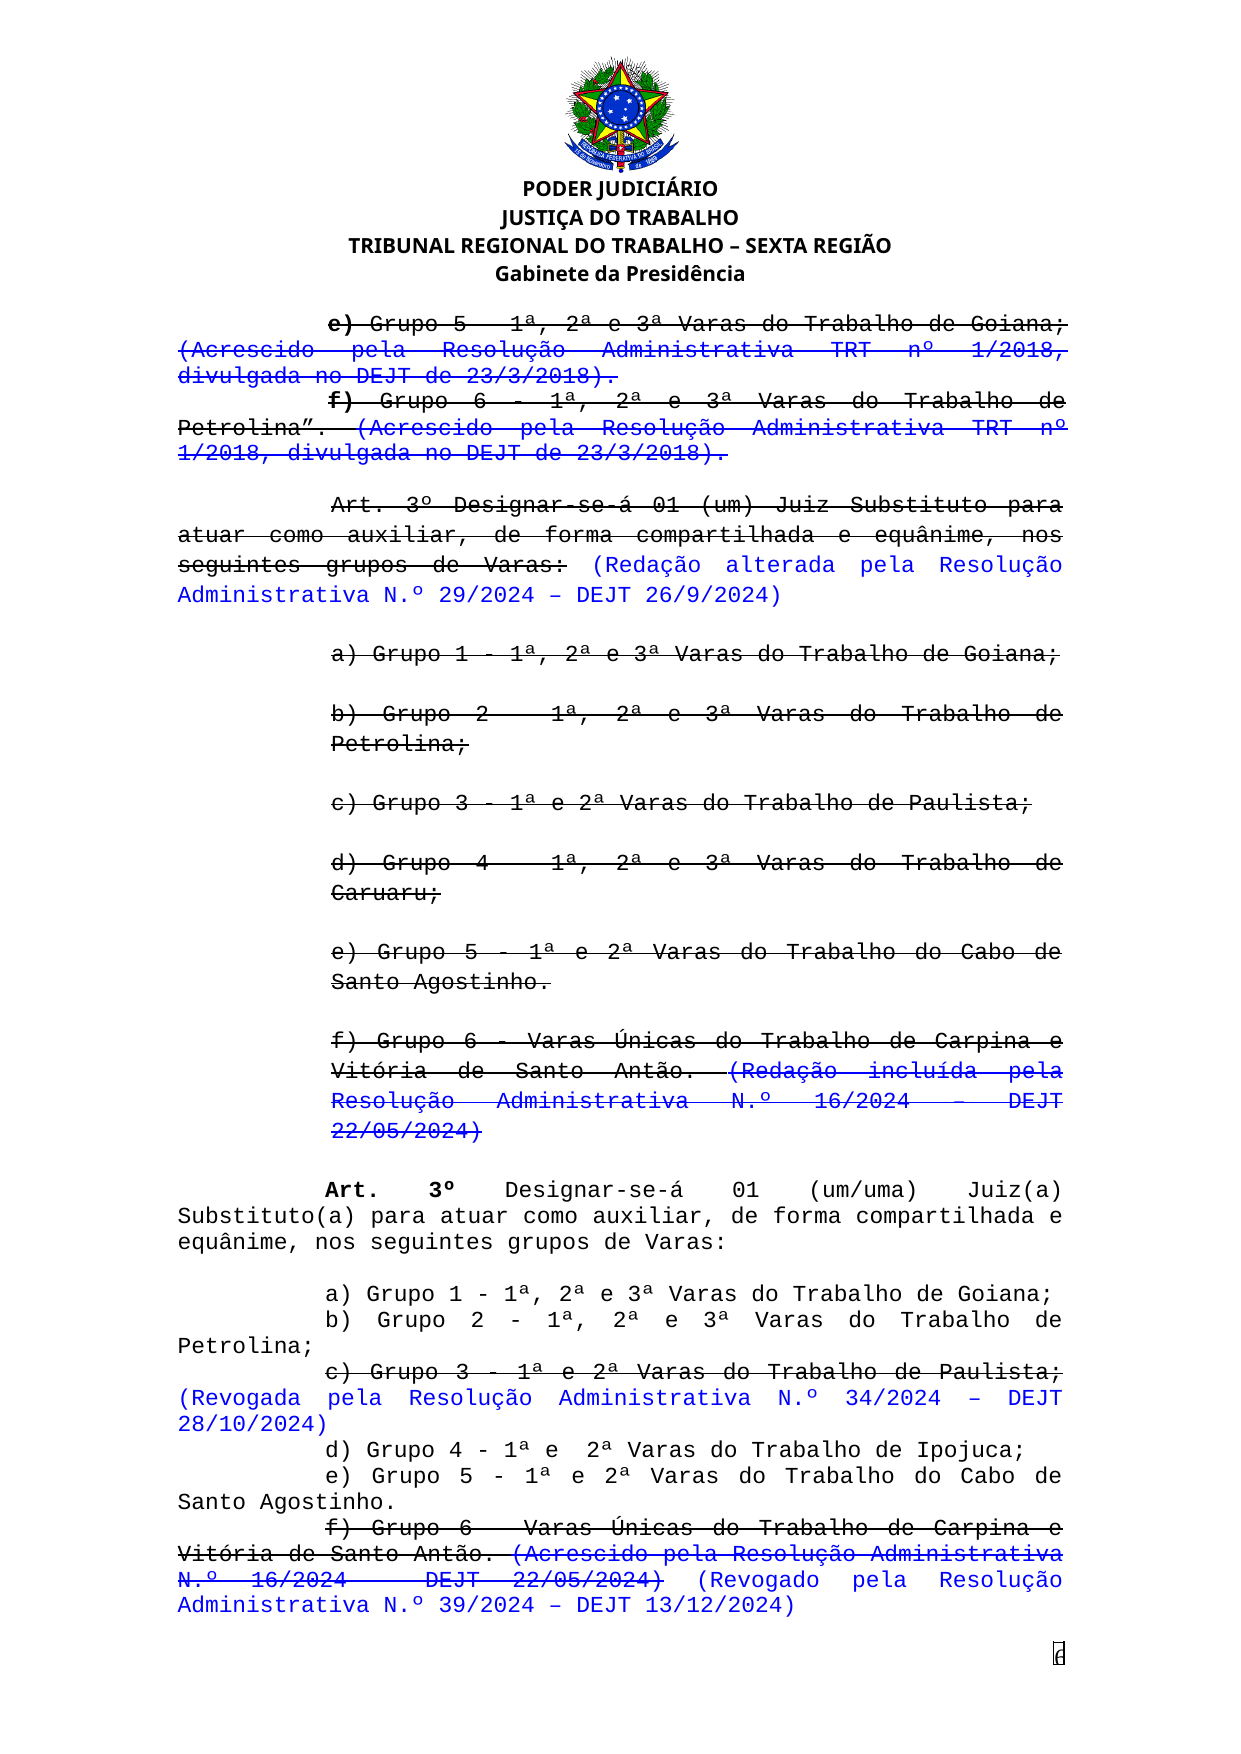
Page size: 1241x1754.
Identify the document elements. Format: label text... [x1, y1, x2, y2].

text b) Grupo 2 - 1ª, 2ª e 3ª Varas do Trabalho de Petrolina; [331, 716, 1063, 758]
text f) Grupo 6 - Varas Únicas do Trabalho de Carpina e Vitória de Santo Antão. (Redação incluída pela Resolução Administrativa N.º 16/2024 – DEJT 22/05/2024) [331, 1103, 1063, 1145]
text c) Grupo 3 - 1ª e 2ª Varas do Trabalho de Paulista; (Revogada pela Resolução Administrativa N.º 34/2024 – DEJT 28/10/2024) [177, 1360, 1063, 1438]
text f) Grupo 6 - Varas Únicas do Trabalho de Carpina e Vitória de Santo Antão. (Acrescido pela Resolução Administrativa N.º 16/2024 – DEJT 22/05/2024) (Revogado pela Resolução Administrativa N.º 39/2024 – DEJT 13/12/2024) [177, 1516, 1063, 1554]
text f) Grupo 6 - 1ª, 2ª e 3ª Varas do Trabalho de Petrolina”. (Acrescido pela Resolução Administrativa TRT nº 1/2018, divulgada no DEJT de 23/3/2018). [177, 390, 1067, 428]
text e) Grupo 5 - 1ª e 2ª Varas do Trabalho do Cabo de Santo Agostinho. [331, 941, 1063, 996]
text Art. 3º Designar-se-á 01 (um) Juiz Substituto para atuar como auxiliar, de forma compartilhada e equânime, nos seguintes grupos de Varas: (Redação alterada pela Resolução Administrativa N.º 29/2024 – DEJT 26/9/2024) [177, 537, 1063, 609]
text e) Grupo 5 - 1ª, 2ª e 3ª Varas do Trabalho de Goiana; (Acrescido pela Resolução Administrativa TRT nº 1/2018, divulgada no DEJT de 23/3/2018). [177, 351, 1067, 390]
text f) Grupo 6 - Varas Únicas do Trabalho de Carpina e Vitória de Santo Antão. (Redação incluída pela Resolução Administrativa N.º 16/2024 – DEJT 22/05/2024) [331, 1044, 1063, 1072]
text Art. 3º Designar-se-á 01 (um) Juiz Substituto para atuar como auxiliar, de forma compartilhada e equânime, nos seguintes grupos de Varas: (Redação alterada pela Resolução Administrativa N.º 29/2024 – DEJT 26/9/2024) [177, 494, 1063, 536]
text d) Grupo 4 - 1ª e 2ª Varas do Trabalho de Ipojuca; [177, 1438, 1063, 1464]
text e) Grupo 5 - 1ª, 2ª e 3ª Varas do Trabalho de Goiana; (Acrescido pela Resolução Administrativa TRT nº 1/2018, divulgada no DEJT de 23/3/2018). [177, 312, 1067, 350]
text b) Grupo 2 - 1ª, 2ª e 3ª Varas do Trabalho de Petrolina; [331, 702, 1063, 714]
text f) Grupo 6 - Varas Únicas do Trabalho de Carpina e Vitória de Santo Antão. (Redação incluída pela Resolução Administrativa N.º 16/2024 – DEJT 22/05/2024) [331, 1030, 1063, 1042]
text a) Grupo 1 - 1ª, 2ª e 3ª Varas do Trabalho de Goiana; [177, 1283, 1063, 1308]
picture [558, 53, 682, 175]
text f) Grupo 6 - 1ª, 2ª e 3ª Varas do Trabalho de Petrolina”. (Acrescido pela Resolução Administrativa TRT nº 1/2018, divulgada no DEJT de 23/3/2018). [177, 429, 1067, 468]
text d) Grupo 4 - 1ª, 2ª e 3ª Varas do Trabalho de Caruaru; [331, 851, 1063, 863]
text a) Grupo 1 - 1ª, 2ª e 3ª Varas do Trabalho de Goiana; [331, 643, 1063, 668]
text e) Grupo 5 - 1ª e 2ª Varas do Trabalho do Cabo de Santo Agostinho. [177, 1464, 1063, 1516]
text Art. 3º Designar-se-á 01 (um/uma) Juiz(a) Substituto(a) para atuar como auxiliar, de forma compartilhada e equânime, nos seguintes grupos de Varas: [177, 1179, 1063, 1257]
text f) Grupo 6 - Varas Únicas do Trabalho de Carpina e Vitória de Santo Antão. (Acrescido pela Resolução Administrativa N.º 16/2024 – DEJT 22/05/2024) (Revogado pela Resolução Administrativa N.º 39/2024 – DEJT 13/12/2024) [177, 1555, 1063, 1620]
text d) Grupo 4 - 1ª, 2ª e 3ª Varas do Trabalho de Caruaru; [331, 865, 1063, 907]
text c) Grupo 3 - 1ª e 2ª Varas do Trabalho de Paulista; [331, 792, 1063, 817]
text f) Grupo 6 - Varas Únicas do Trabalho de Carpina e Vitória de Santo Antão. (Redação incluída pela Resolução Administrativa N.º 16/2024 – DEJT 22/05/2024) [331, 1073, 1063, 1102]
text b) Grupo 2 - 1ª, 2ª e 3ª Varas do Trabalho de Petrolina; [177, 1308, 1063, 1360]
